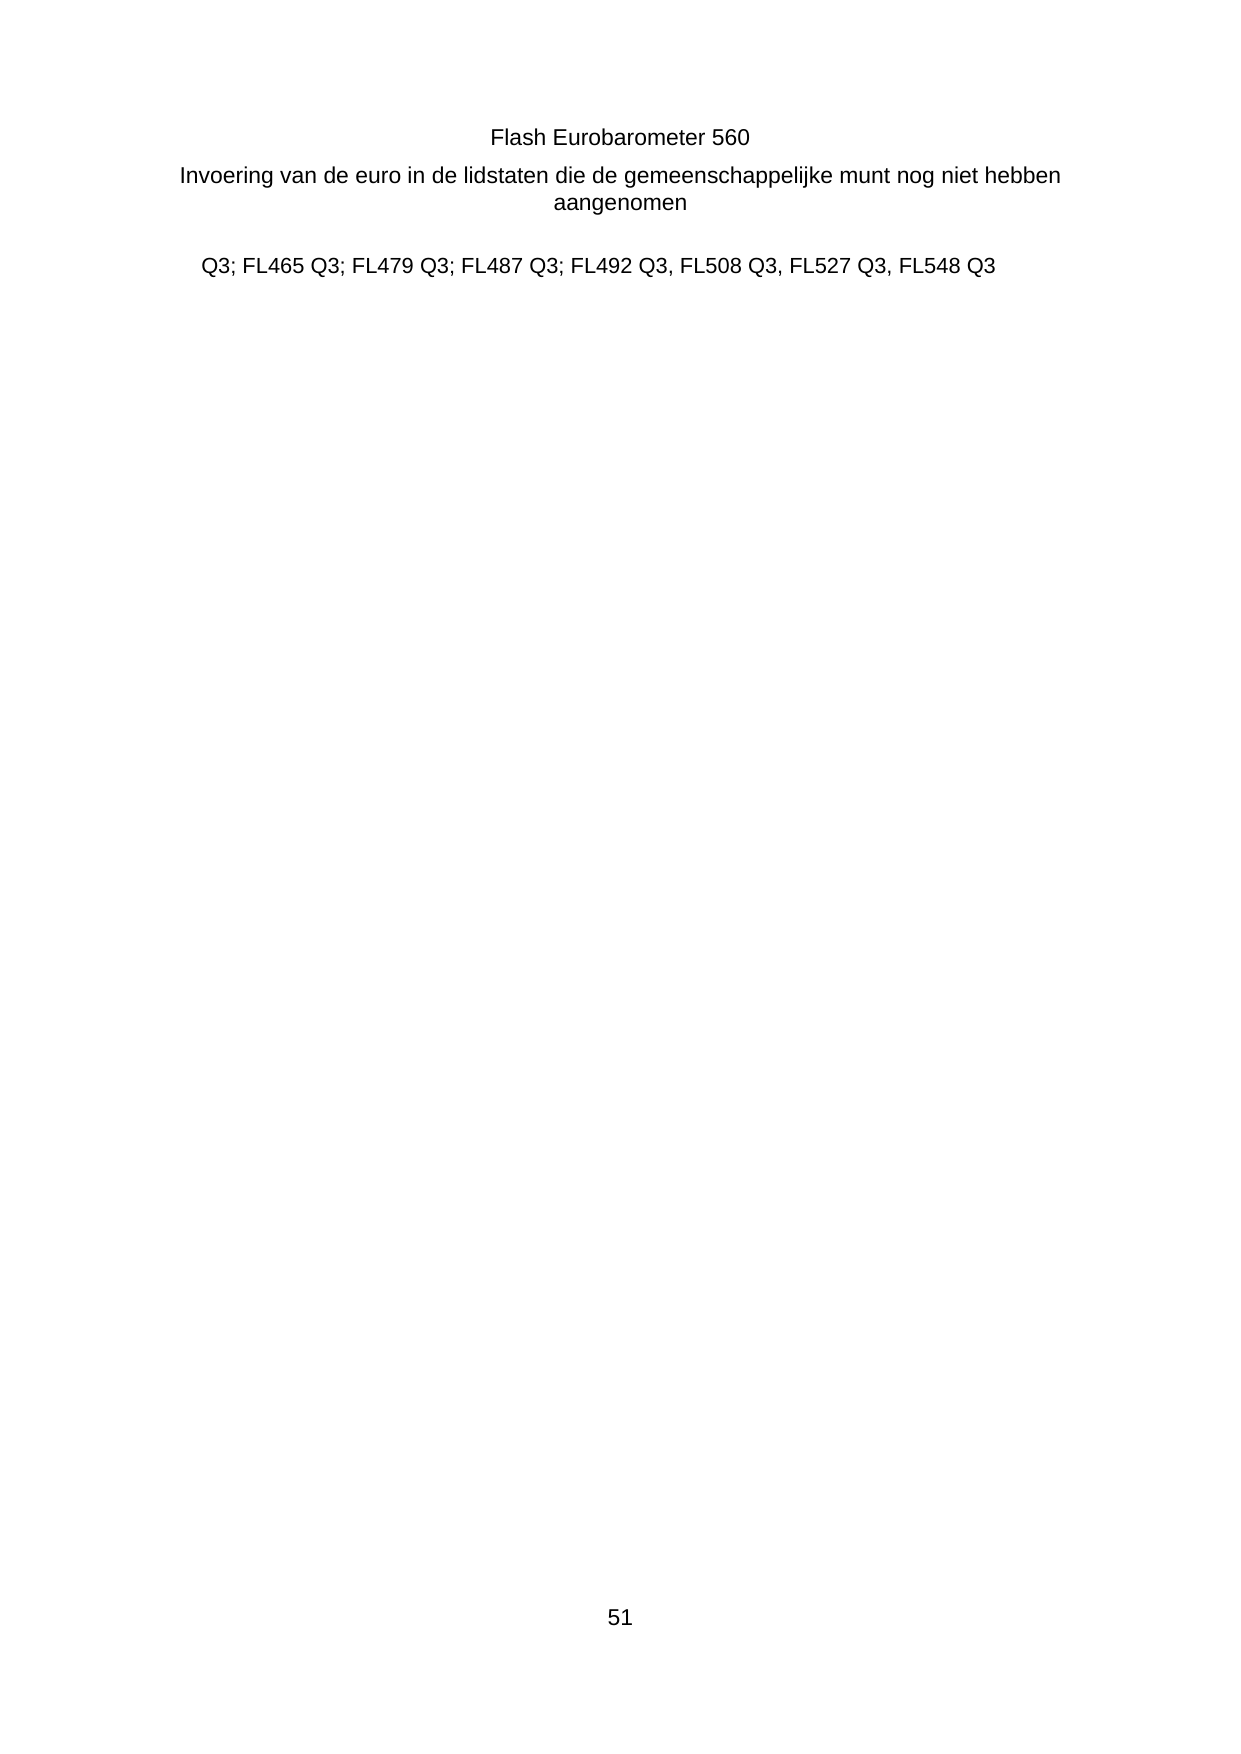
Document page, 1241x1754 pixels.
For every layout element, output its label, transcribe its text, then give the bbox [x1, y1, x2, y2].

table_cell [118, 250, 198, 281]
table_cell Q3; FL465 Q3; FL479 Q3; FL487 Q3; FL492 Q3, FL508 Q3, FL527 Q3, FL548 Q3 [198, 250, 1049, 281]
table_cell [1049, 250, 1132, 281]
